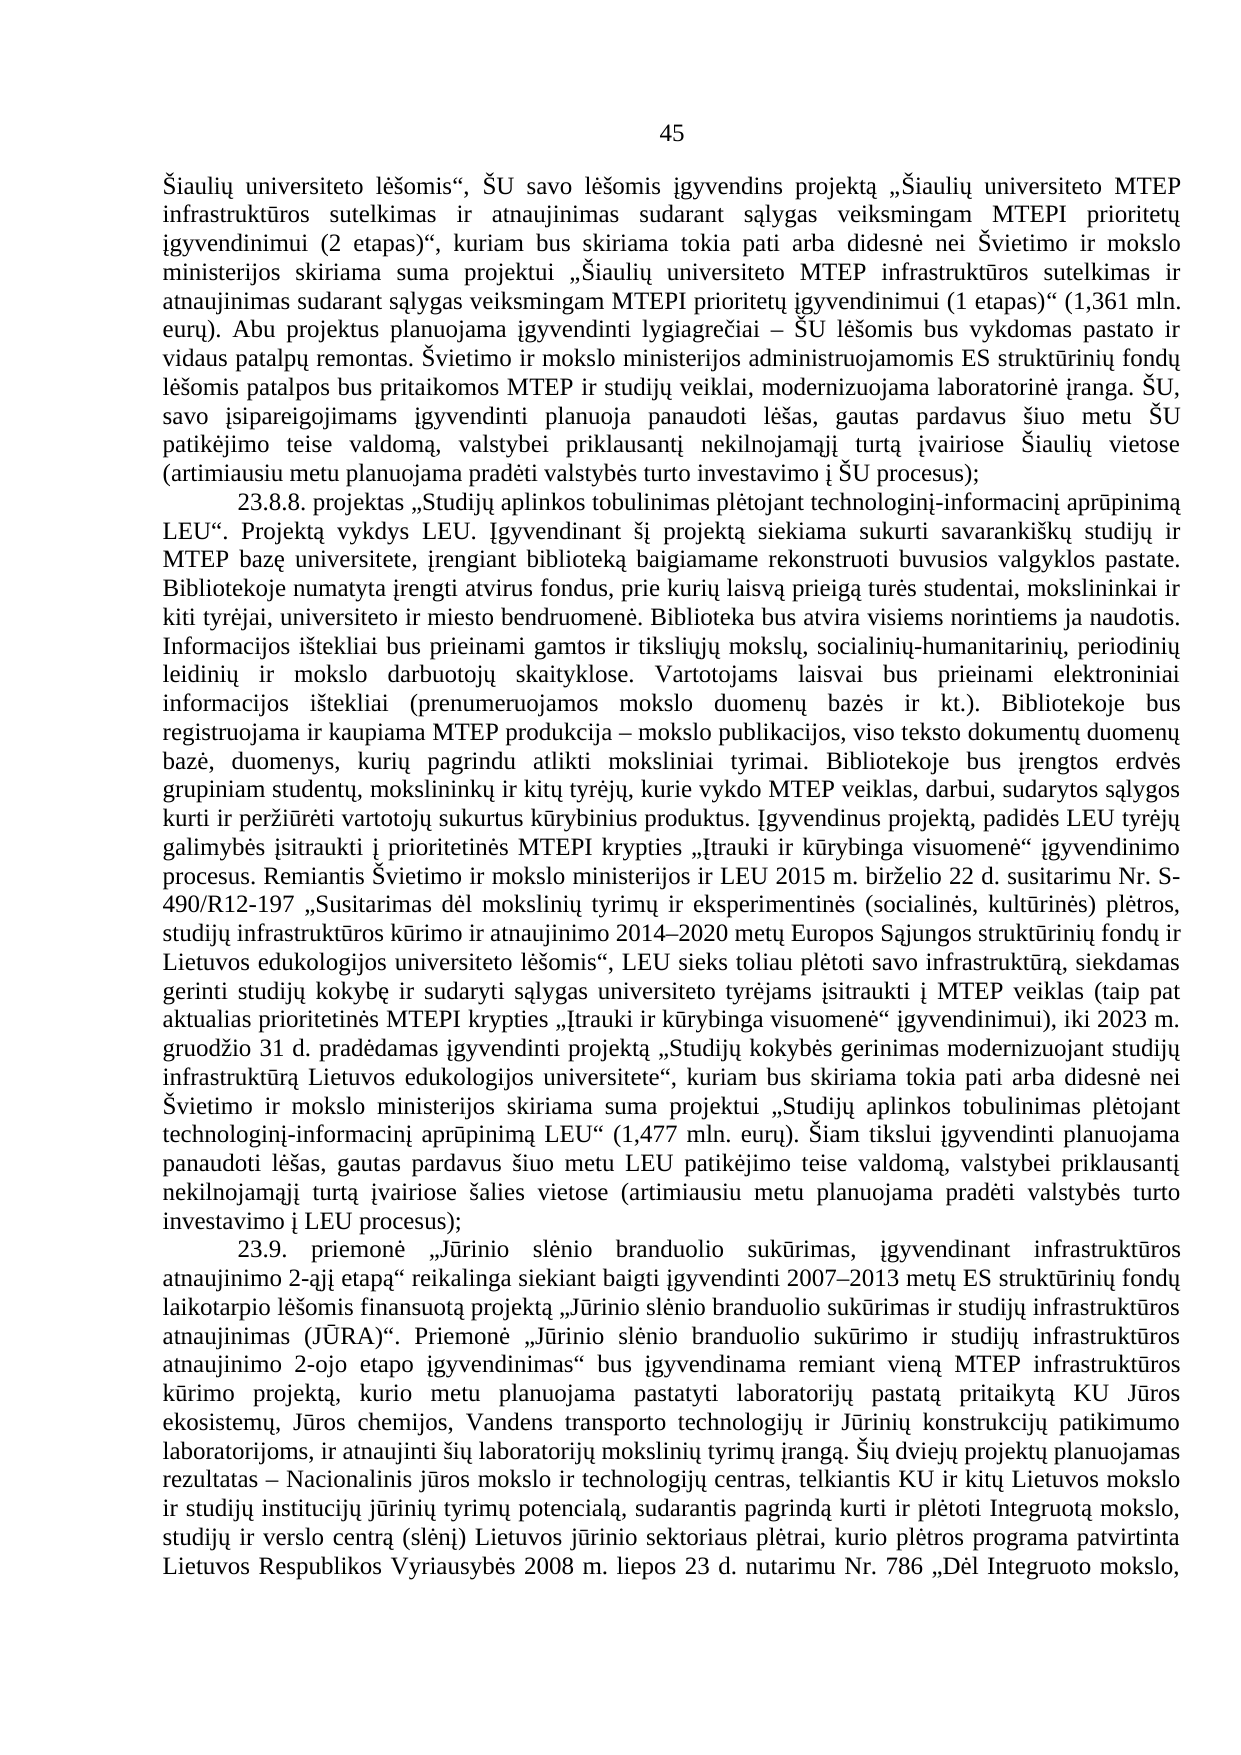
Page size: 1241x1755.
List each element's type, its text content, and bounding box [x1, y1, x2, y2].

text 23.8.8. projektas „Studijų aplinkos tobulinimas plėtojant technologinį-informacinį aprūpinimą LEU“. Projektą vykdys LEU. Įgyvendinant šį projektą siekiama sukurti savarankiškų studijų ir MTEP bazę universitete, įrengiant biblioteką baigiamame rekonstruoti buvusios valgyklos pastate. Bibliotekoje numatyta įrengti atvirus fondus, prie kurių laisvą prieigą turės studentai, mokslininkai ir kiti tyrėjai, universiteto ir miesto bendruomenė. Biblioteka bus atvira visiems norintiems ja naudotis. Informacijos ištekliai bus prieinami gamtos ir tiksliųjų mokslų, socialinių-humanitarinių, periodinių leidinių ir mokslo darbuotojų skaityklose. Vartotojams laisvai bus prieinami elektroniniai informacijos ištekliai (prenumeruojamos mokslo duomenų bazės ir kt.). Bibliotekoje bus registruojama ir kaupiama MTEP produkcija – mokslo publikacijos, viso teksto dokumentų duomenų bazė, duomenys, kurių pagrindu atlikti moksliniai tyrimai. Bibliotekoje bus įrengtos erdvės grupiniam studentų, mokslininkų ir kitų tyrėjų, kurie vykdo MTEP veiklas, darbui, sudarytos sąlygos kurti ir peržiūrėti vartotojų sukurtus kūrybinius produktus. Įgyvendinus projektą, padidės LEU tyrėjų galimybės įsitraukti į prioritetinės MTEPI krypties „Įtrauki ir kūrybinga visuomenė“ įgyvendinimo procesus. Remiantis Švietimo ir mokslo ministerijos ir LEU 2015 m. birželio 22 d. susitarimu Nr. S-490/R12-197 „Susitarimas dėl mokslinių tyrimų ir eksperimentinės (socialinės, kultūrinės) plėtros, studijų infrastruktūros kūrimo ir atnaujinimo 2014–2020 metų Europos Sąjungos struktūrinių fondų ir Lietuvos edukologijos universiteto lėšomis“, LEU sieks toliau plėtoti savo infrastruktūrą, siekdamas gerinti studijų kokybę ir sudaryti sąlygas universiteto tyrėjams įsitraukti į MTEP veiklas (taip pat aktualias prioritetinės MTEPI krypties „Įtrauki ir kūrybinga visuomenė“ įgyvendinimui), iki 2023 m. gruodžio 31 d. pradėdamas įgyvendinti projektą „Studijų kokybės gerinimas modernizuojant studijų infrastruktūrą Lietuvos edukologijos universitete“, kuriam bus skiriama tokia pati arba didesnė nei Švietimo ir mokslo ministerijos skiriama suma projektui „Studijų aplinkos tobulinimas plėtojant technologinį-informacinį aprūpinimą LEU“ (1,477 mln. eurų). Šiam tikslui įgyvendinti planuojama panaudoti lėšas, gautas pardavus šiuo metu LEU patikėjimo teise valdomą, valstybei priklausantį nekilnojamąjį turtą įvairiose šalies vietose (artimiausiu metu planuojama pradėti valstybės turto investavimo į LEU procesus); [162, 487, 1181, 1234]
text 23.9. priemonė „Jūrinio slėnio branduolio sukūrimas, įgyvendinant infrastruktūros atnaujinimo 2-ąjį etapą“ reikalinga siekiant baigti įgyvendinti 2007–2013 metų ES struktūrinių fondų laikotarpio lėšomis finansuotą projektą „Jūrinio slėnio branduolio sukūrimas ir studijų infrastruktūros atnaujinimas (JŪRA)“. Priemonė „Jūrinio slėnio branduolio sukūrimo ir studijų infrastruktūros atnaujinimo 2-ojo etapo įgyvendinimas“ bus įgyvendinama remiant vieną MTEP infrastruktūros kūrimo projektą, kurio metu planuojama pastatyti laboratorijų pastatą pritaikytą KU Jūros ekosistemų, Jūros chemijos, Vandens transporto technologijų ir Jūrinių konstrukcijų patikimumo laboratorijoms, ir atnaujinti šių laboratorijų mokslinių tyrimų įrangą. Šių dviejų projektų planuojamas rezultatas – Nacionalinis jūros mokslo ir technologijų centras, telkiantis KU ir kitų Lietuvos mokslo ir studijų institucijų jūrinių tyrimų potencialą, sudarantis pagrindą kurti ir plėtoti Integruotą mokslo, studijų ir verslo centrą (slėnį) Lietuvos jūrinio sektoriaus plėtrai, kurio plėtros programa patvirtinta Lietuvos Respublikos Vyriausybės 2008 m. liepos 23 d. nutarimu Nr. 786 „Dėl Integruoto mokslo, [162, 1234, 1181, 1579]
text Šiaulių universiteto lėšomis“, ŠU savo lėšomis įgyvendins projektą „Šiaulių universiteto MTEP infrastruktūros sutelkimas ir atnaujinimas sudarant sąlygas veiksmingam MTEPI prioritetų įgyvendinimui (2 etapas)“, kuriam bus skiriama tokia pati arba didesnė nei Švietimo ir mokslo ministerijos skiriama suma projektui „Šiaulių universiteto MTEP infrastruktūros sutelkimas ir atnaujinimas sudarant sąlygas veiksmingam MTEPI prioritetų įgyvendinimui (1 etapas)“ (1,361 mln. eurų). Abu projektus planuojama įgyvendinti lygiagrečiai – ŠU lėšomis bus vykdomas pastato ir vidaus patalpų remontas. Švietimo ir mokslo ministerijos administruojamomis ES struktūrinių fondų lėšomis patalpos bus pritaikomos MTEP ir studijų veiklai, modernizuojama laboratorinė įranga. ŠU, savo įsipareigojimams įgyvendinti planuoja panaudoti lėšas, gautas pardavus šiuo metu ŠU patikėjimo teise valdomą, valstybei priklausantį nekilnojamąjį turtą įvairiose Šiaulių vietose (artimiausiu metu planuojama pradėti valstybės turto investavimo į ŠU procesus); [162, 171, 1181, 487]
